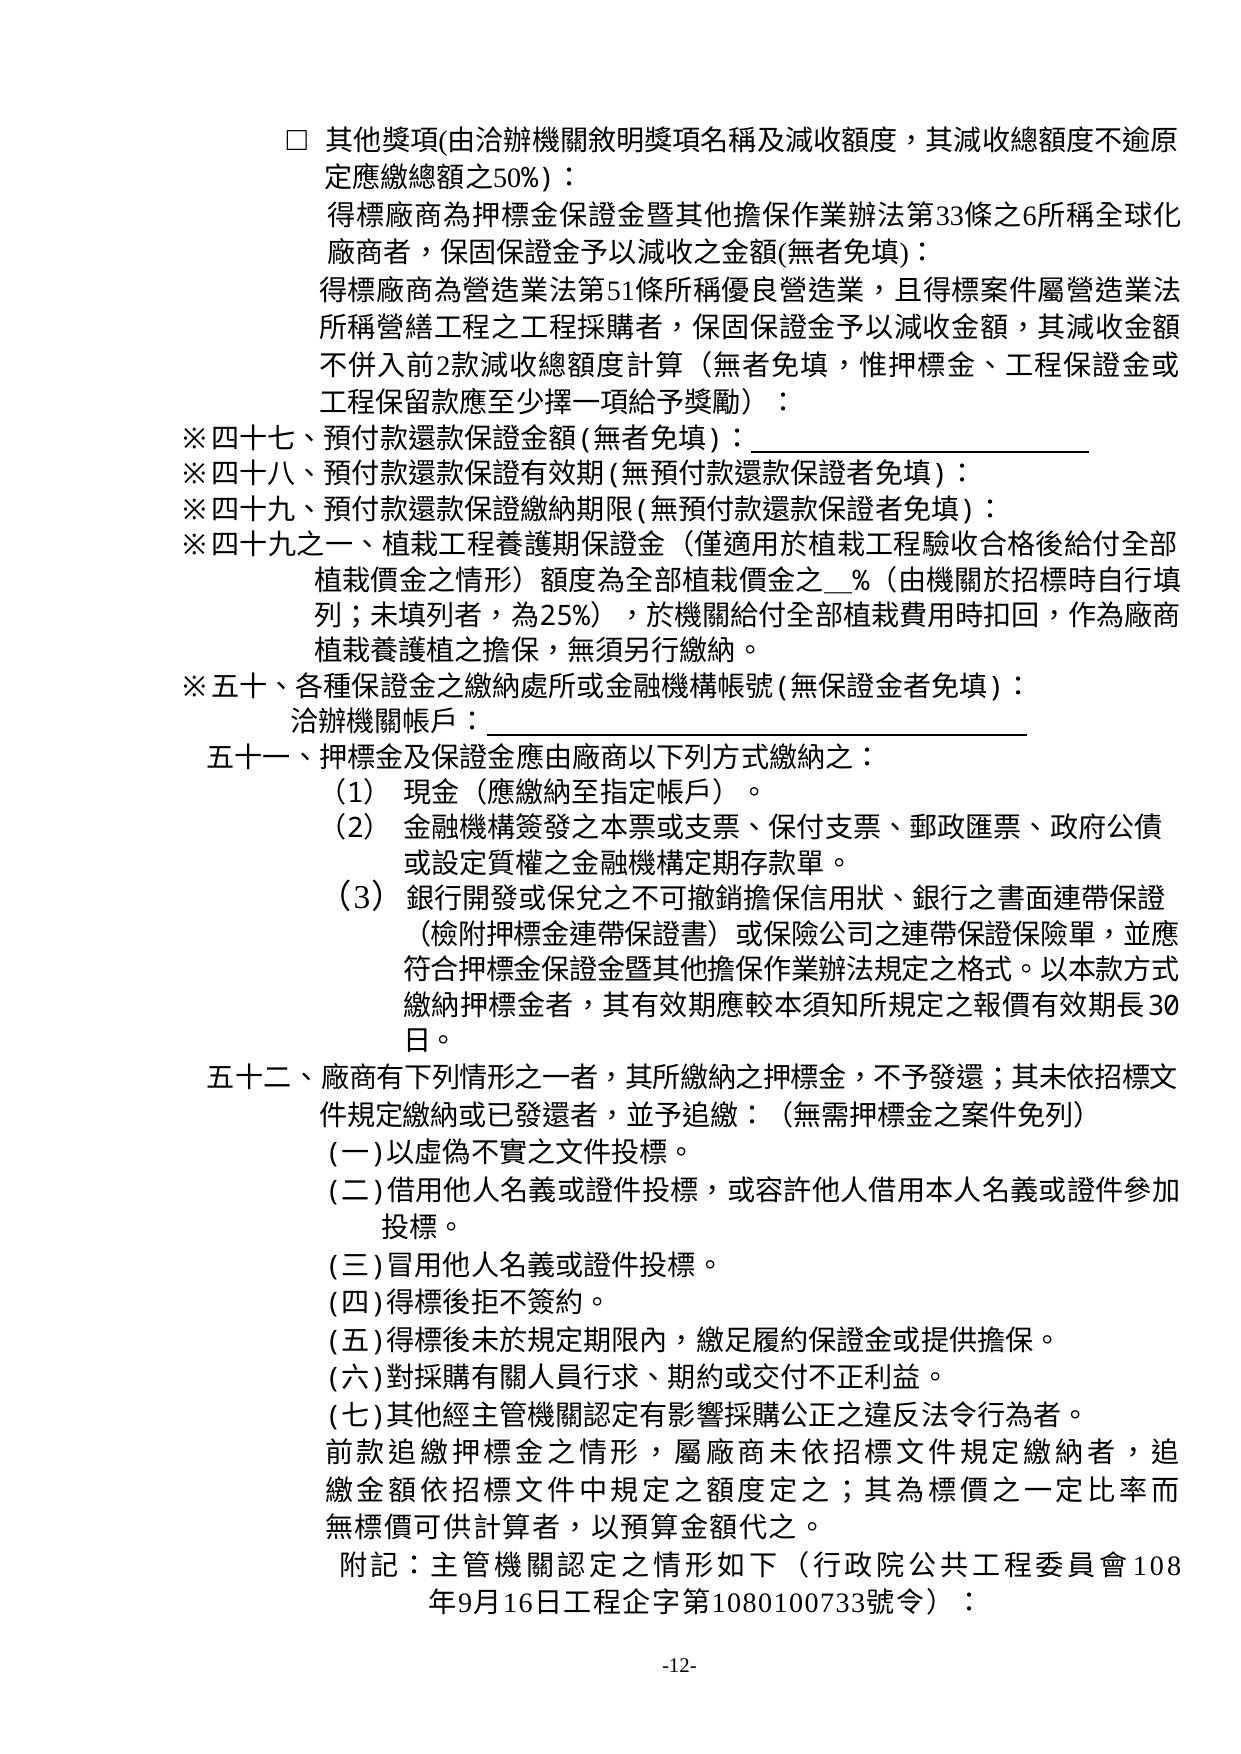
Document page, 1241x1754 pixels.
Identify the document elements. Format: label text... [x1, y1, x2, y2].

text 五十二、廠商有下列情形之一者，其所繳納之押標金，不予發還；其未依招標文件規定繳納或已發還者，並予追繳：（無需押標金之案件免列） [206, 1057, 1181, 1132]
text ※四十八、預付款還款保證有效期(無預付款還款保證者免填)： [177, 455, 1181, 491]
text 得標廠商為營造業法第51條所稱優良營造業，且得標案件屬營造業法所稱營繕工程之工程採購者，保固保證金予以減收金額，其減收金額不併入前2款減收總額度計算（無者免填，惟押標金、工程保證金或工程保留款應至少擇一項給予獎勵）： [319, 270, 1181, 420]
list 或設定質權之金融機構定期存款單。 [318, 845, 1181, 880]
list 金融機構簽發之本票或支票、保付支票、郵政匯票、政府公債 [318, 809, 1181, 845]
text ※四十九、預付款還款保證繳納期限(無預付款還款保證者免填)： [177, 491, 1181, 526]
text 得標廠商為押標金保證金暨其他擔保作業辦法第33條之6所稱全球化廠商者，保固保證金予以減收之金額(無者免填)： [327, 195, 1181, 270]
text (六)對採購有關人員行求、期約或交付不正利益。 [324, 1357, 1181, 1395]
text 五十一、押標金及保證金應由廠商以下列方式繳納之： [206, 739, 1181, 774]
text ※四十九之一、植栽工程養護期保證金（僅適用於植栽工程驗收合格後給付全部植栽價金之情形）額度為全部植栽價金之＿%（由機關於招標時自行填列；未填列者，為25%），於機關給付全部植栽費用時扣回，作為廠商植栽養護植之擔保，無須另行繳納。 [177, 526, 1181, 668]
text (一)以虛偽不實之文件投標。 [324, 1132, 1181, 1170]
text 前款追繳押標金之情形，屬廠商未依招標文件規定繳納者，追繳金額依招標文件中規定之額度定之；其為標價之一定比率而無標價可供計算者，以預算金額代之。 [325, 1432, 1181, 1545]
text (七)其他經主管機關認定有影響採購公正之違反法令行為者。 [324, 1395, 1181, 1432]
text ※四十七、預付款還款保證金額(無者免填)： [177, 420, 1181, 455]
text 洽辦機關帳戶： [290, 703, 1181, 739]
list 現金（應繳納至指定帳戶）。 [318, 774, 1181, 809]
text (二)借用他人名義或證件投標，或容許他人借用本人名義或證件參加投標。 [324, 1170, 1181, 1245]
list 其他獎項(由洽辦機關敘明獎項名稱及減收額度，其減收總額度不逾原 [287, 120, 1181, 157]
list 銀行開發或保兌之不可撤銷擔保信用狀、銀行之書面連帶保證 [318, 880, 1181, 916]
text ※五十、各種保證金之繳納處所或金融機構帳號(無保證金者免填)： [177, 668, 1181, 703]
text (三)冒用他人名義或證件投標。 [324, 1245, 1181, 1282]
text 附記：主管機關認定之情形如下（行政院公共工程委員會108年9月16日工程企字第1080100733號令）： [339, 1545, 1181, 1620]
text (五)得標後未於規定期限內，繳足履約保證金或提供擔保。 [324, 1320, 1181, 1357]
text (四)得標後拒不簽約。 [324, 1282, 1181, 1320]
list 定應繳總額之50%)： [287, 157, 1181, 195]
list （檢附押標金連帶保證書）或保險公司之連帶保證保險單，並應符合押標金保證金暨其他擔保作業辦法規定之格式。以本款方式繳納押標金者，其有效期應較本須知所規定之報價有效期長30日。 [318, 916, 1181, 1057]
